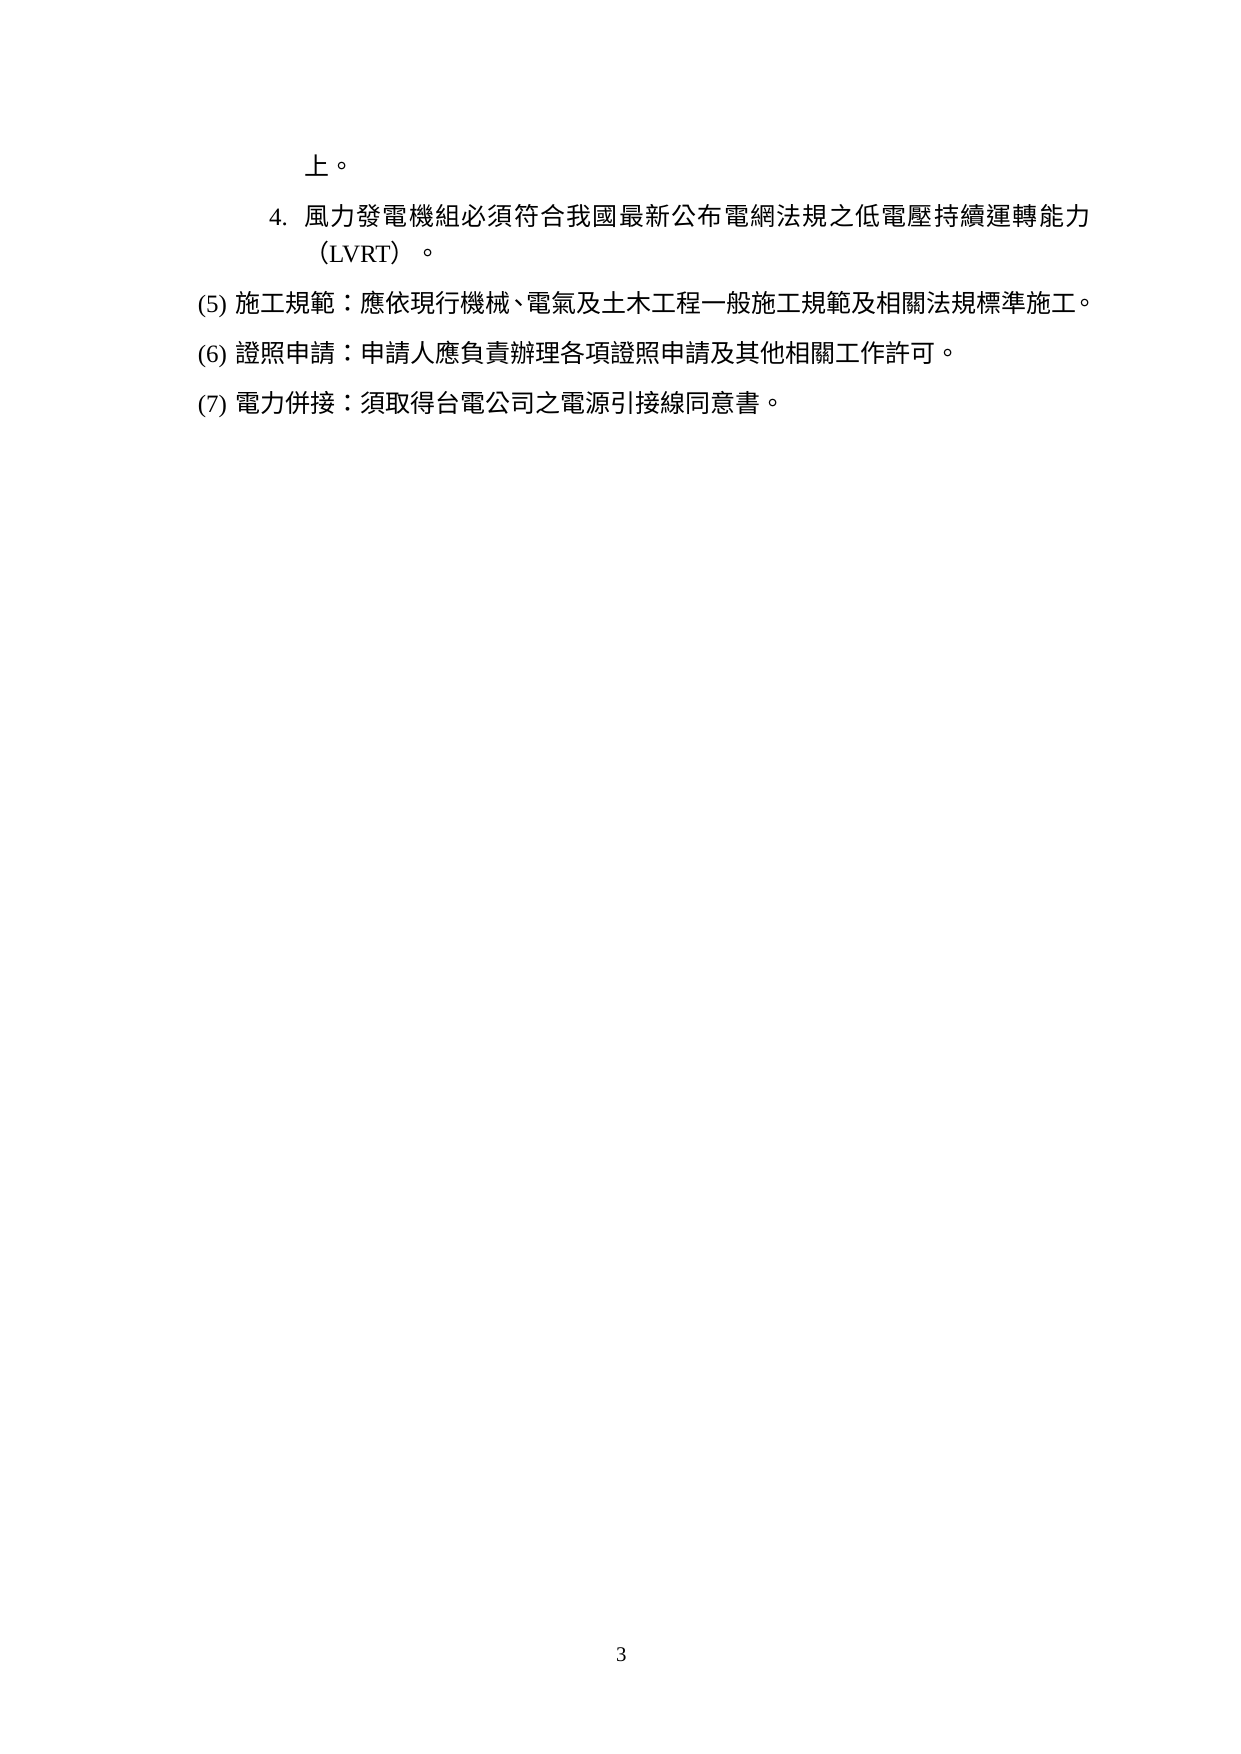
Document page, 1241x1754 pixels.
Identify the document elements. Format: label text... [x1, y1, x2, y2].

list 風力發電機組必須符合我國最新公布電網法規之低電壓持續運轉能力（LVRT）。 [269, 196, 1092, 271]
list 風力發電系統大於百分之十額定出力以上時，功率因數應為零點九五以上。 [269, 146, 1092, 183]
list 證照申請：申請人應負責辦理各項證照申請及其他相關工作許可。 [198, 333, 1092, 371]
list 施工規範：應依現行機械、電氣及土木工程一般施工規範及相關法規標準施工。 [198, 283, 1092, 321]
list 電力併接：須取得台電公司之電源引接線同意書。 [198, 383, 1092, 421]
